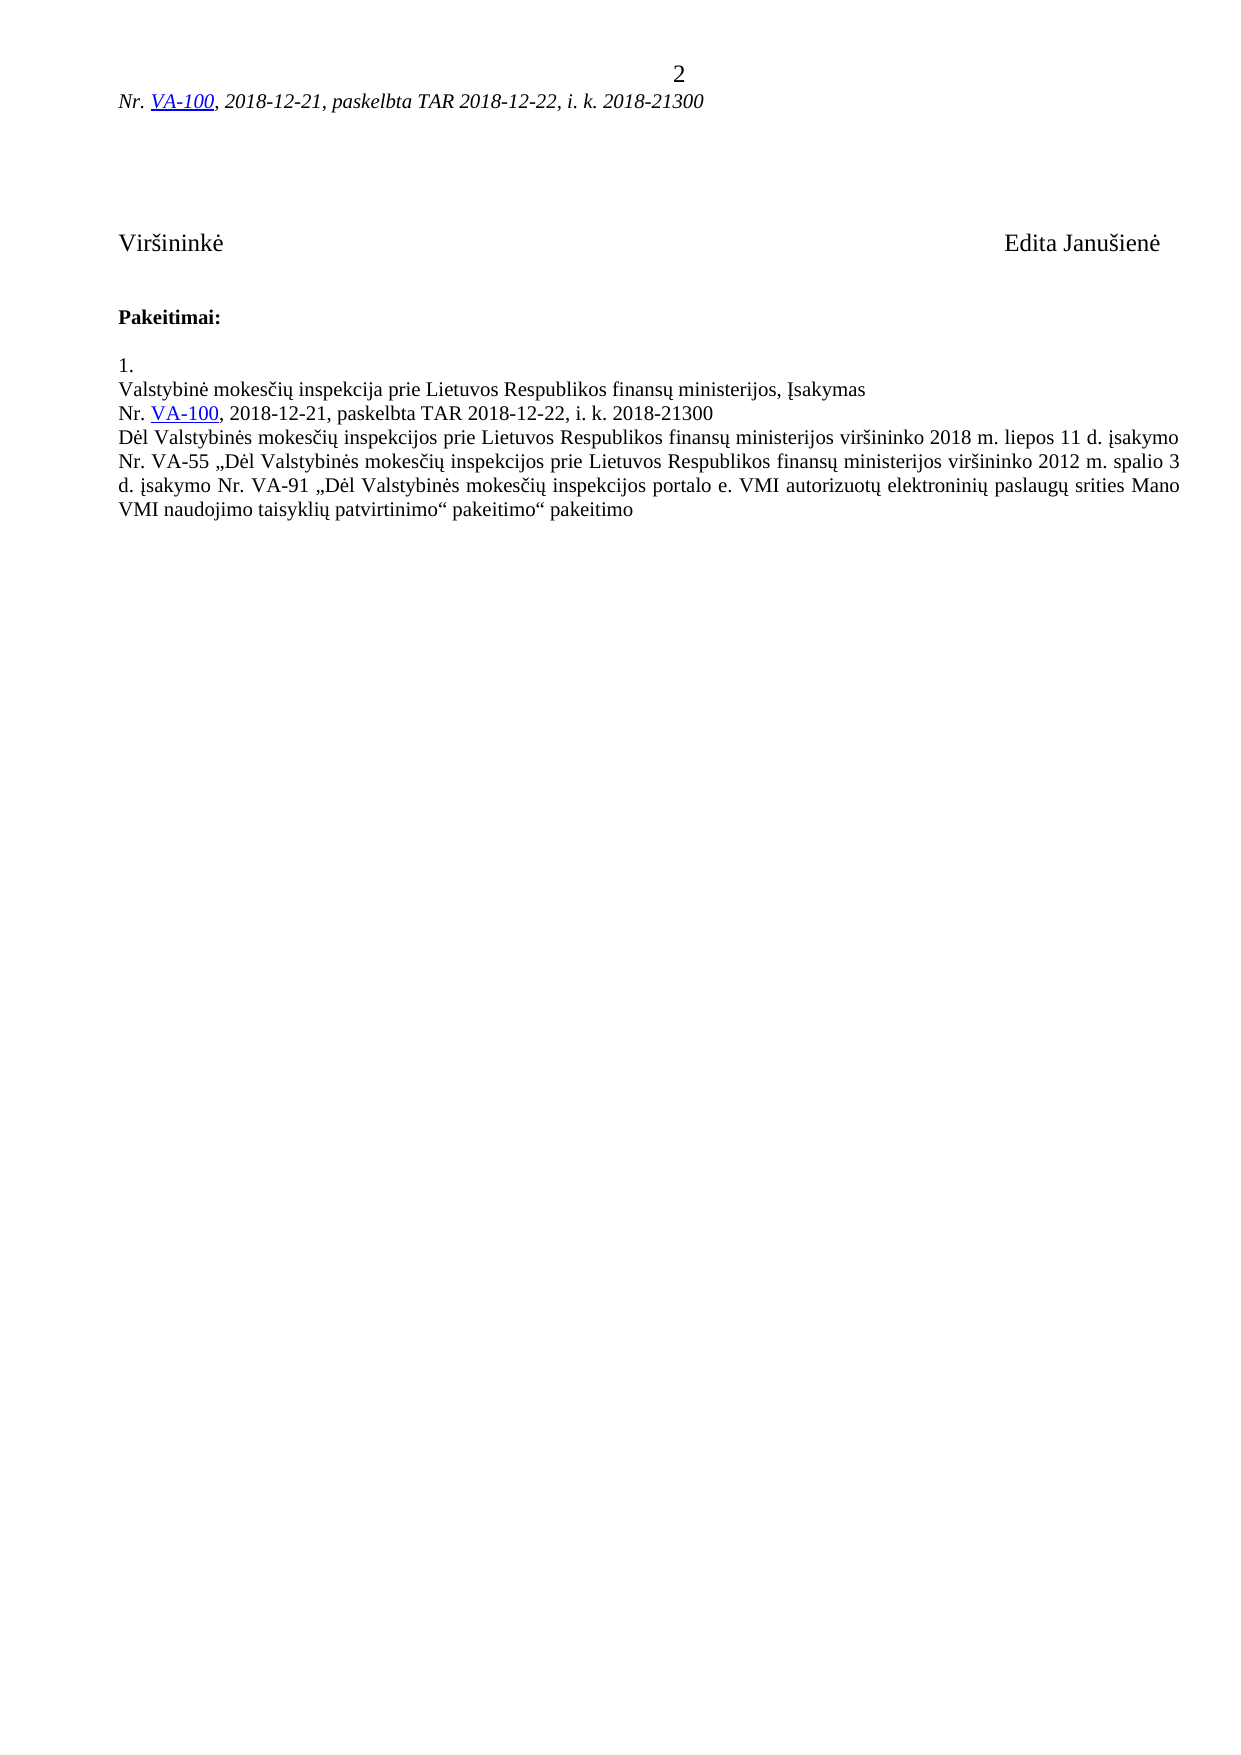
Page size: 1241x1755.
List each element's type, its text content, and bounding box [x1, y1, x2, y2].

text 1. [118, 353, 1181, 377]
text Nr. VA-100, 2018-12-21, paskelbta TAR 2018-12-22, i. k. 2018-21300 [118, 89, 1181, 113]
text Pakeitimai: [118, 304, 1181, 329]
text Valstybinė mokesčių inspekcija prie Lietuvos Respublikos finansų ministerijos, Įsakymas [118, 377, 1181, 401]
text Viršininkė Edita Janušienė [118, 228, 1181, 256]
text Dėl Valstybinės mokesčių inspekcijos prie Lietuvos Respublikos finansų ministerijos viršininko 2018 m. liepos 11 d. įsakymo Nr. VA-55 „Dėl Valstybinės mokesčių inspekcijos prie Lietuvos Respublikos finansų ministerijos viršininko 2012 m. spalio 3 d. įsakymo Nr. VA-91 „Dėl Valstybinės mokesčių inspekcijos portalo e. VMI autorizuotų elektroninių paslaugų srities Mano VMI naudojimo taisyklių patvirtinimo“ pakeitimo“ pakeitimo [118, 425, 1181, 521]
text Nr. VA-100, 2018-12-21, paskelbta TAR 2018-12-22, i. k. 2018-21300 [118, 401, 1181, 425]
